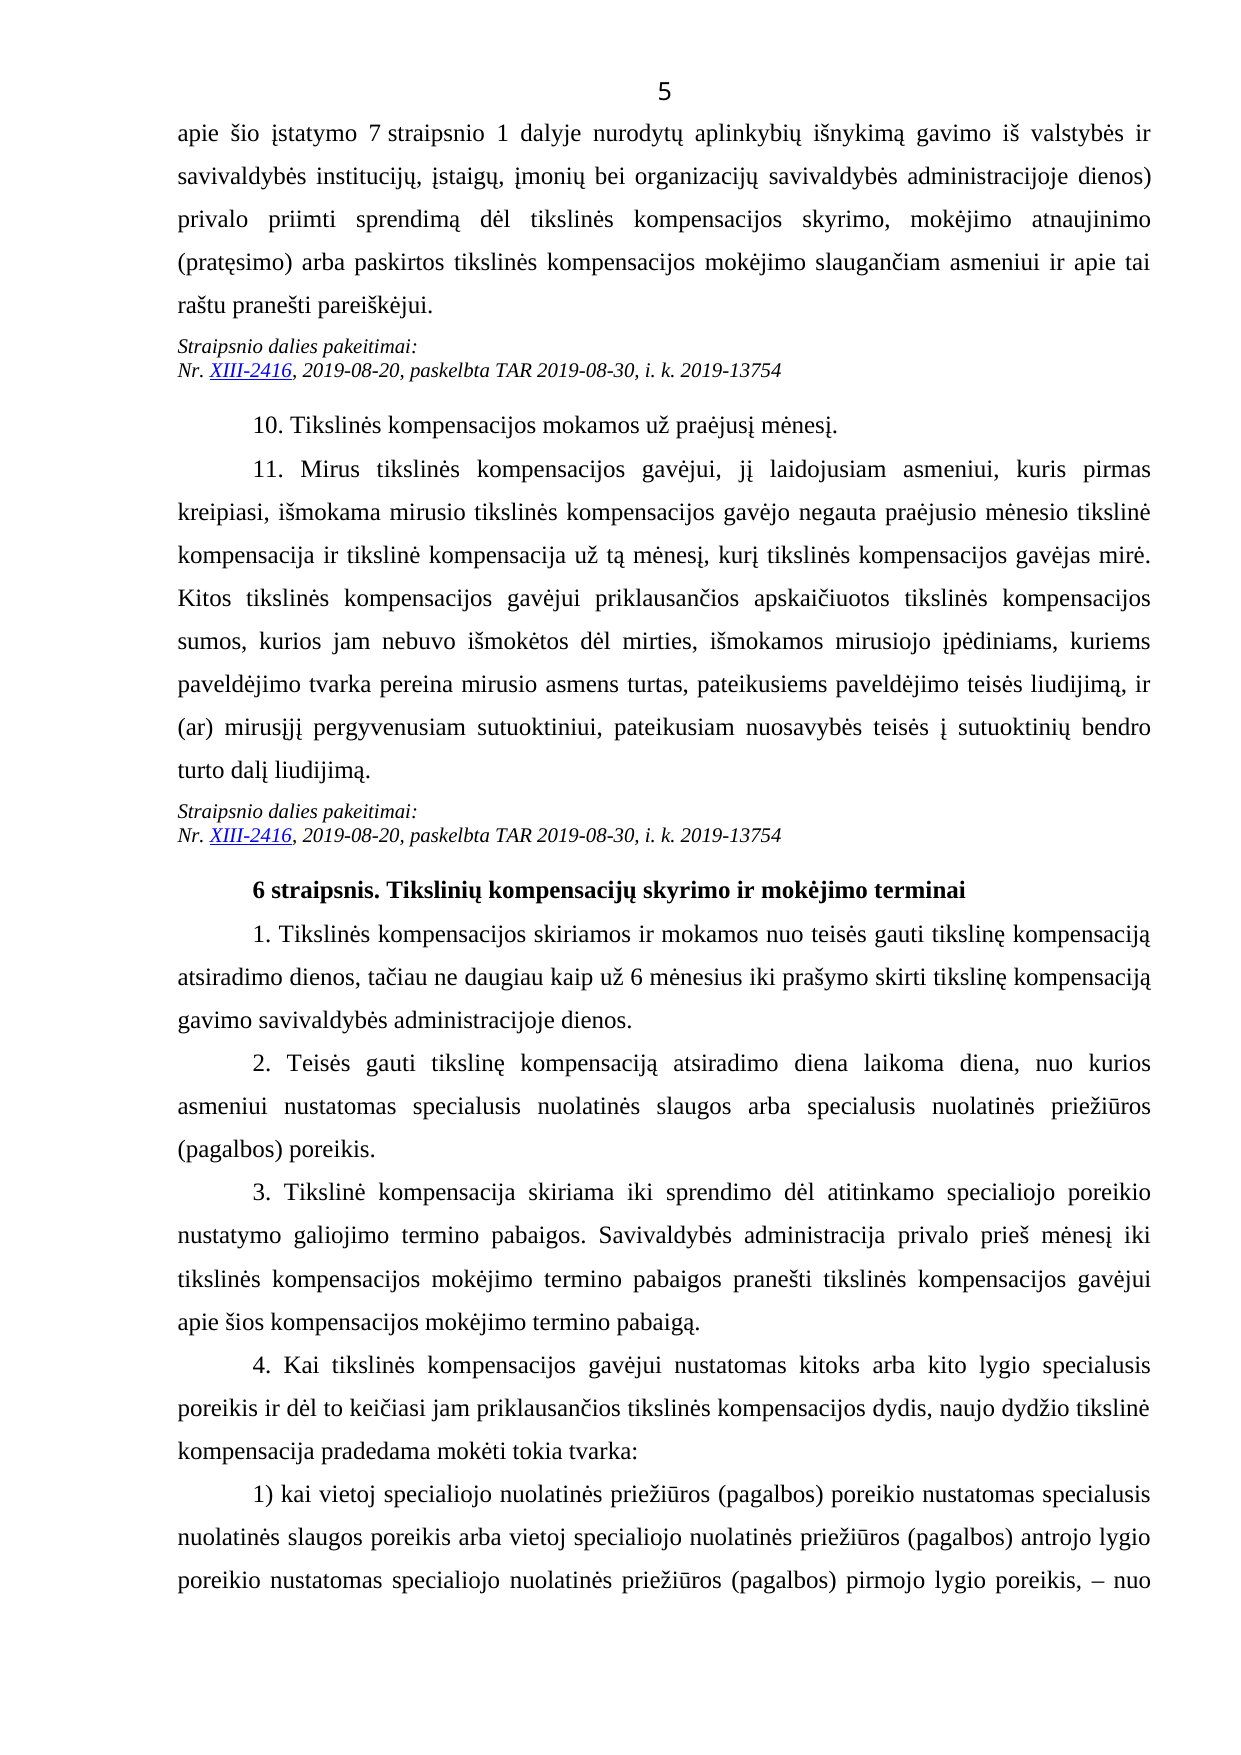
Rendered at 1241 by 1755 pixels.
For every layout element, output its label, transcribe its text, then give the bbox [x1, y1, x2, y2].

text Straipsnio dalies pakeitimai: [177, 334, 1152, 358]
text 1) kai vietoj specialiojo nuolatinės priežiūros (pagalbos) poreikio nustatomas specialusis nuolatinės slaugos poreikis arba vietoj specialiojo nuolatinės priežiūros (pagalbos) antrojo lygio poreikio nustatomas specialiojo nuolatinės priežiūros (pagalbos) pirmojo lygio poreikis, – nuo [177, 1479, 1152, 1594]
text 6 straipsnis. Tikslinių kompensacijų skyrimo ir mokėjimo terminai [177, 876, 1152, 904]
text 4. Kai tikslinės kompensacijos gavėjui nustatomas kitoks arba kito lygio specialusis poreikis ir dėl to keičiasi jam priklausančios tikslinės kompensacijos dydis, naujo dydžio tikslinė kompensacija pradedama mokėti tokia tvarka: [177, 1350, 1152, 1465]
text Nr. XIII-2416, 2019-08-20, paskelbta TAR 2019-08-30, i. k. 2019-13754 [177, 358, 1152, 382]
text 11. Mirus tikslinės kompensacijos gavėjui, jį laidojusiam asmeniui, kuris pirmas kreipiasi, išmokama mirusio tikslinės kompensacijos gavėjo negauta praėjusio mėnesio tikslinė kompensacija ir tikslinė kompensacija už tą mėnesį, kurį tikslinės kompensacijos gavėjas mirė. Kitos tikslinės kompensacijos gavėjui priklausančios apskaičiuotos tikslinės kompensacijos sumos, kurios jam nebuvo išmokėtos dėl mirties, išmokamos mirusiojo įpėdiniams, kuriems paveldėjimo tvarka pereina mirusio asmens turtas, pateikusiems paveldėjimo teisės liudijimą, ir (ar) mirusįjį pergyvenusiam sutuoktiniui, pateikusiam nuosavybės teisės į sutuoktinių bendro turto dalį liudijimą. [177, 454, 1152, 784]
text 3. Tikslinė kompensacija skiriama iki sprendimo dėl atitinkamo specialiojo poreikio nustatymo galiojimo termino pabaigos. Savivaldybės administracija privalo prieš mėnesį iki tikslinės kompensacijos mokėjimo termino pabaigos pranešti tikslinės kompensacijos gavėjui apie šios kompensacijos mokėjimo termino pabaigą. [177, 1177, 1152, 1336]
text 1. Tikslinės kompensacijos skiriamos ir mokamos nuo teisės gauti tikslinę kompensaciją atsiradimo dienos, tačiau ne daugiau kaip už 6 mėnesius iki prašymo skirti tikslinę kompensaciją gavimo savivaldybės administracijoje dienos. [177, 919, 1152, 1034]
text apie šio įstatymo 7 straipsnio 1 dalyje nurodytų aplinkybių išnykimą gavimo iš valstybės ir savivaldybės institucijų, įstaigų, įmonių bei organizacijų savivaldybės administracijoje dienos) privalo priimti sprendimą dėl tikslinės kompensacijos skyrimo, mokėjimo atnaujinimo (pratęsimo) arba paskirtos tikslinės kompensacijos mokėjimo slaugančiam asmeniui ir apie tai raštu pranešti pareiškėjui. [177, 118, 1152, 319]
text 10. Tikslinės kompensacijos mokamos už praėjusį mėnesį. [177, 411, 1152, 439]
text Straipsnio dalies pakeitimai: [177, 799, 1152, 823]
text 2. Teisės gauti tikslinę kompensaciją atsiradimo diena laikoma diena, nuo kurios asmeniui nustatomas specialusis nuolatinės slaugos arba specialusis nuolatinės priežiūros (pagalbos) poreikis. [177, 1048, 1152, 1163]
text Nr. XIII-2416, 2019-08-20, paskelbta TAR 2019-08-30, i. k. 2019-13754 [177, 823, 1152, 847]
